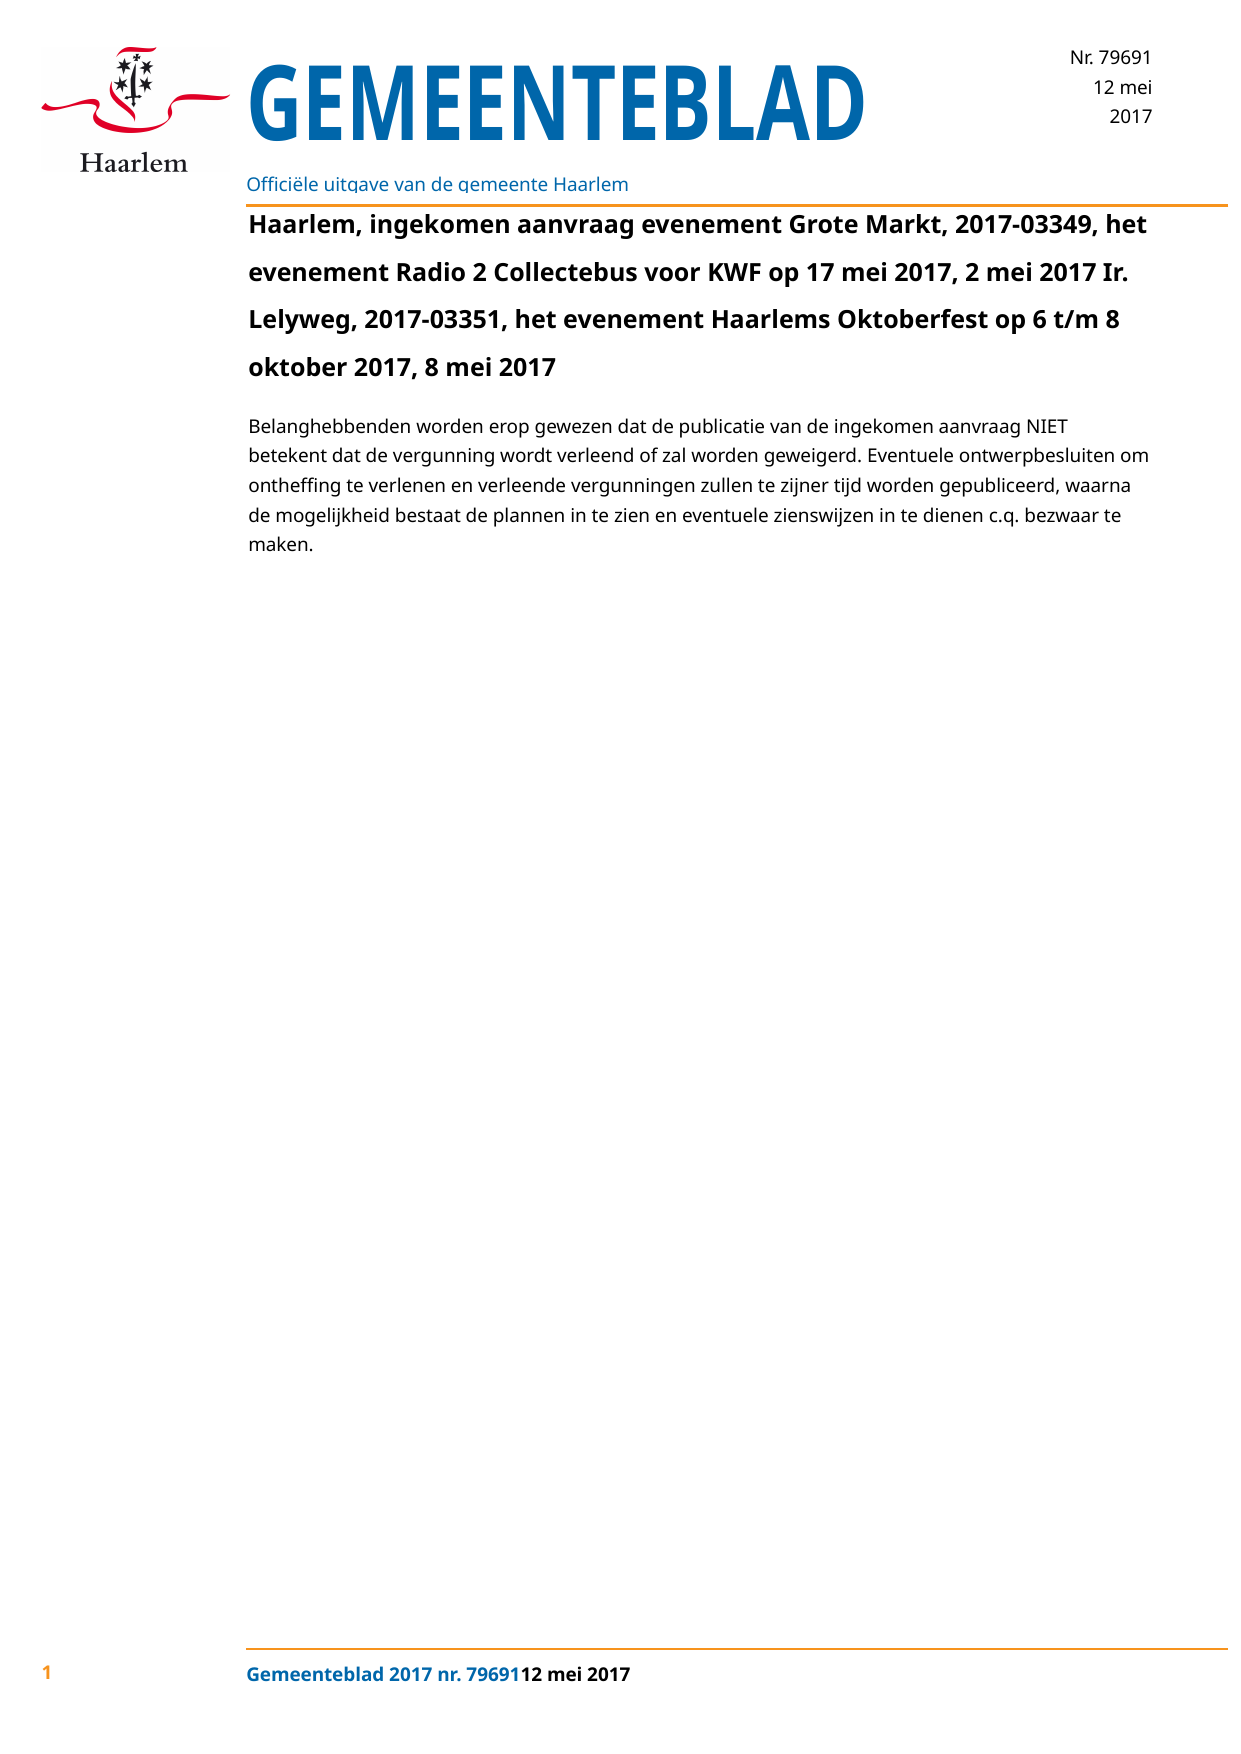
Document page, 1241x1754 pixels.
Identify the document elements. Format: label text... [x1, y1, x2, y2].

picture [41, 47, 231, 172]
text Haarlem, ingekomen aanvraag evenement Grote Markt, 2017-03349, het evenement Radio 2 Collectebus voor KWF op 17 mei 2017, 2 mei 2017 Ir. Lelyweg, 2017-03351, het evenement Haarlems Oktoberfest op 6 t/m 8 oktober 2017, 8 mei 2017 [248, 207, 1152, 384]
text Belanghebbenden worden erop gewezen dat de publicatie van de ingekomen aanvraag NIET betekent dat de vergunning wordt verleend of zal worden geweigerd. Eventuele ontwerpbesluiten om ontheffing te verlenen en verleende vergunningen zullen te zijner tijd worden gepubliceerd, waarna de mogelijkheid bestaat de plannen in te zien en eventuele zienswijzen in te dienen c.q. bezwaar te maken. [248, 413, 1152, 557]
